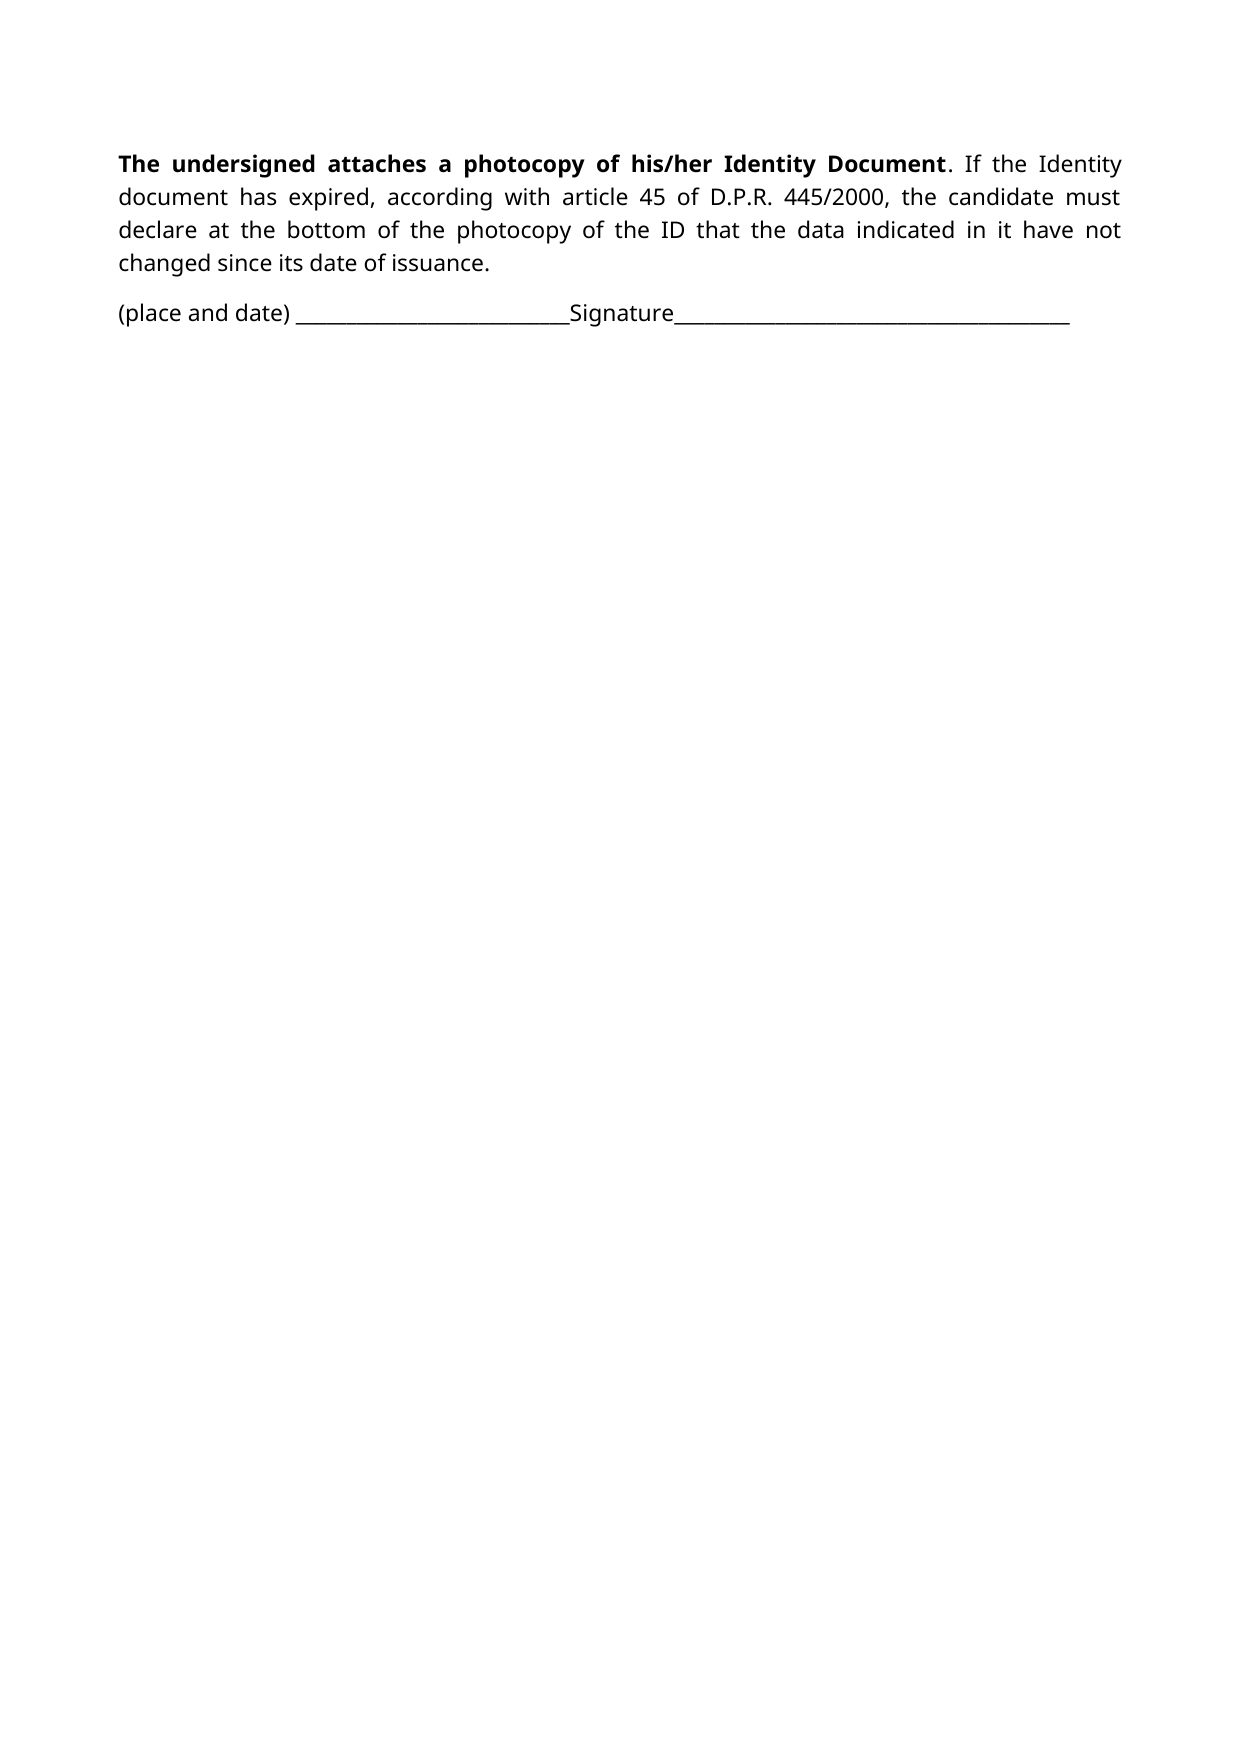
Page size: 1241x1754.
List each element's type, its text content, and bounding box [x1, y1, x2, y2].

text (place and date) ___________________________Signature_______________________________________ [118, 297, 1122, 328]
text The undersigned attaches a photocopy of his/her Identity Document. If the Identity document has expired, according with article 45 of D.P.R. 445/2000, the candidate must declare at the bottom of the photocopy of the ID that the data indicated in it have not changed since its date of issuance. [118, 148, 1122, 278]
